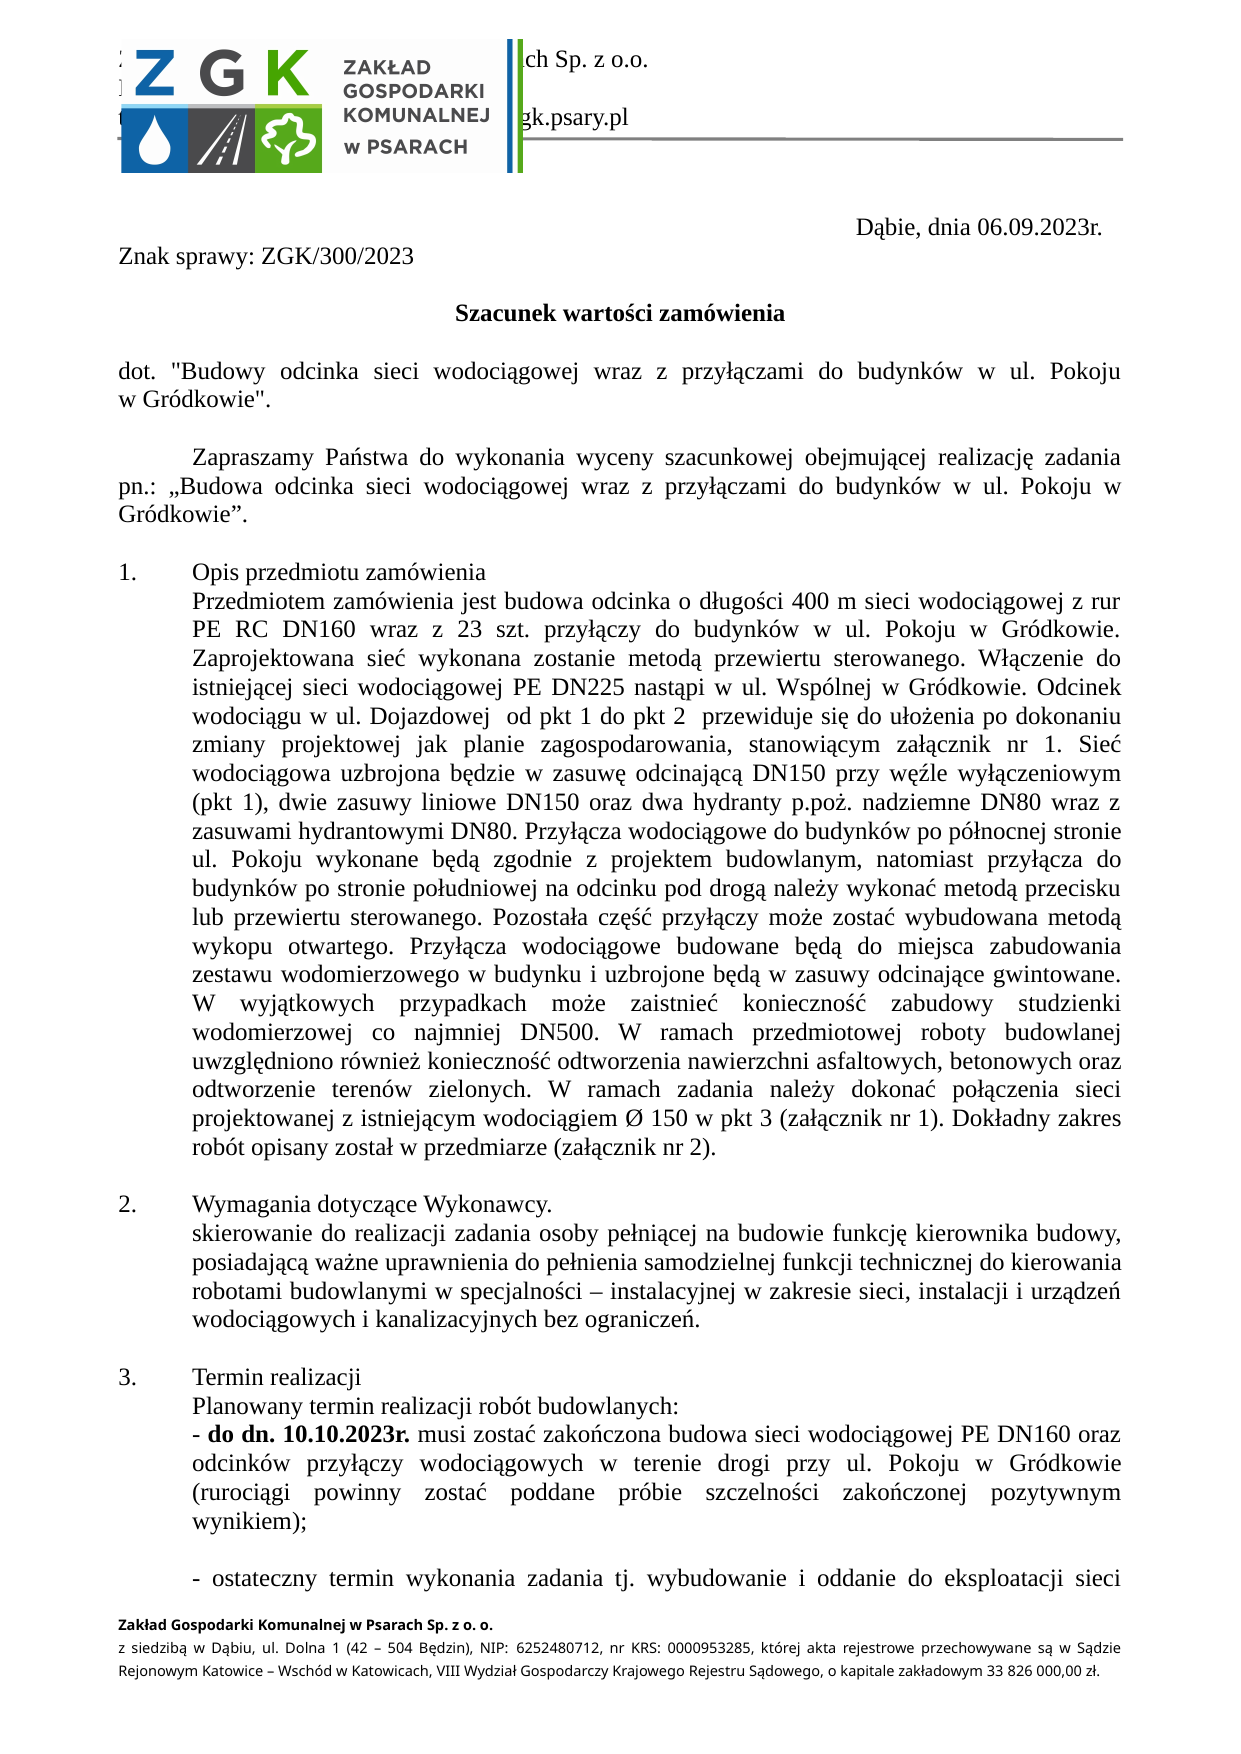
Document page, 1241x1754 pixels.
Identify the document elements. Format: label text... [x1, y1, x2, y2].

text Znak sprawy: ZGK/300/2023 [118, 241, 1122, 269]
text dot. "Budowy odcinka sieci wodociągowej wraz z przyłączami do budynków w ul. Pokoju w Gródkowie". [118, 356, 1122, 413]
text Szacunek wartości zamówienia [118, 298, 1122, 327]
text Dąbie, dnia 06.09.2023r. [782, 212, 1122, 241]
text 3. Termin realizacji [118, 1362, 1122, 1391]
text Planowany termin realizacji robót budowlanych: [118, 1391, 1122, 1419]
text 2. Wymagania dotyczące Wykonawcy. [118, 1189, 1122, 1218]
text Przedmiotem zamówienia jest budowa odcinka o długości 400 m sieci wodociągowej z rur PE RC DN160 wraz z 23 szt. przyłączy do budynków w ul. Pokoju w Gródkowie. Zaprojektowana sieć wykonana zostanie metodą przewiertu sterowanego. Włączenie do istniejącej sieci wodociągowej PE DN225 nastąpi w ul. Wspólnej w Gródkowie. Odcinek wodociągu w ul. Dojazdowej od pkt 1 do pkt 2 przewiduje się do ułożenia po dokonaniu zmiany projektowej jak planie zagospodarowania, stanowiącym załącznik nr 1. Sieć wodociągowa uzbrojona będzie w zasuwę odcinającą DN150 przy węźle wyłączeniowym (pkt 1), dwie zasuwy liniowe DN150 oraz dwa hydranty p.poż. nadziemne DN80 wraz z zasuwami hydrantowymi DN80. Przyłącza wodociągowe do budynków po północnej stronie ul. Pokoju wykonane będą zgodnie z projektem budowlanym, natomiast przyłącza do budynków po stronie południowej na odcinku pod drogą należy wykonać metodą przecisku lub przewiertu sterowanego. Pozostała część przyłączy może zostać wybudowana metodą wykopu otwartego. Przyłącza wodociągowe budowane będą do miejsca zabudowania zestawu wodomierzowego w budynku i uzbrojone będą w zasuwy odcinające gwintowane. W wyjątkowych przypadkach może zaistnieć konieczność zabudowy studzienki wodomierzowej co najmniej DN500. W ramach przedmiotowej roboty budowlanej uwzględniono również konieczność odtworzenia nawierzchni asfaltowych, betonowych oraz odtworzenie terenów zielonych. W ramach zadania należy dokonać połączenia sieci projektowanej z istniejącym wodociągiem Ø 150 w pkt 3 (załącznik nr 1). Dokładny zakres robót opisany został w przedmiarze (załącznik nr 2). [192, 586, 1122, 1161]
text skierowanie do realizacji zadania osoby pełniącej na budowie funkcję kierownika budowy, posiadającą ważne uprawnienia do pełnienia samodzielnej funkcji technicznej do kierowania robotami budowlanymi w specjalności – instalacyjnej w zakresie sieci, instalacji i urządzeń wodociągowych i kanalizacyjnych bez ograniczeń. [192, 1218, 1122, 1333]
text Zapraszamy Państwa do wykonania wyceny szacunkowej obejmującej realizację zadania pn.: „Budowa odcinka sieci wodociągowej wraz z przyłączami do budynków w ul. Pokoju w Gródkowie”. [118, 442, 1122, 528]
text 1. Opis przedmiotu zamówienia [118, 557, 1122, 586]
text - ostateczny termin wykonania zadania tj. wybudowanie i oddanie do eksploatacji sieci [192, 1563, 1122, 1592]
text - do dn. 10.10.2023r. musi zostać zakończona budowa sieci wodociągowej PE DN160 oraz odcinków przyłączy wodociągowych w terenie drogi przy ul. Pokoju w Gródkowie (rurociągi powinny zostać poddane próbie szczelności zakończonej pozytywnym wynikiem); [192, 1419, 1122, 1534]
